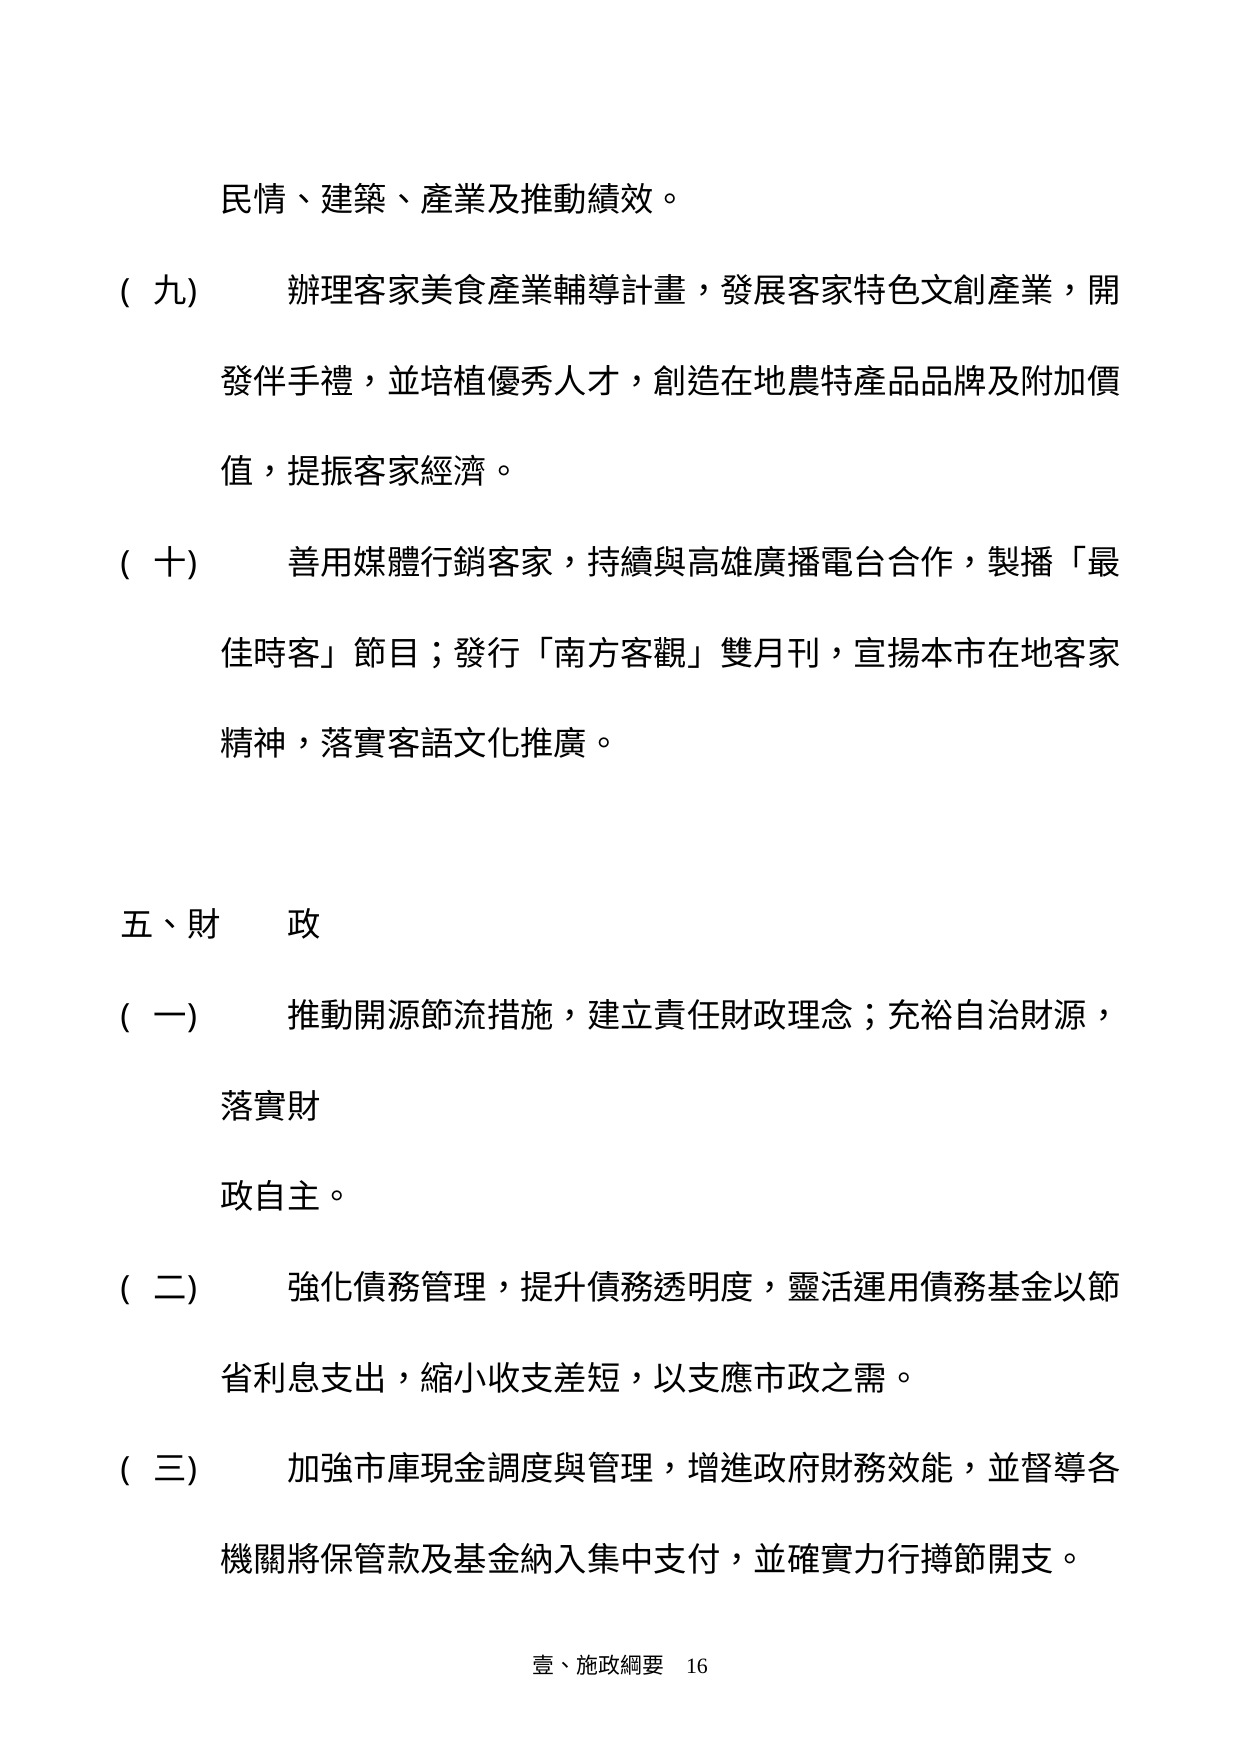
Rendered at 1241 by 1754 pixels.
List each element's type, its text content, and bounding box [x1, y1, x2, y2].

list 民情、建築、產業及推動績效。 [120, 152, 1120, 243]
list 辦理客家美食產業輔導計畫，發展客家特色文創產業，開發伴手禮，並培植優秀人才，創造在地農特產品品牌及附加價值，提振客家經濟。 [120, 243, 1120, 514]
list 推動開源節流措施，建立責任財政理念；充裕自治財源，落實財 [120, 968, 1120, 1149]
list 強化債務管理，提升債務透明度，靈活運用債務基金以節省利息支出，縮小收支差短，以支應市政之需。 [120, 1239, 1120, 1421]
text 五、財 政 [120, 877, 1120, 968]
text 政自主。 [194, 1149, 1120, 1239]
list 善用媒體行銷客家，持續與高雄廣播電台合作，製播「最佳時客」節目；發行「南方客觀」雙月刊，宣揚本市在地客家精神，落實客語文化推廣。 [120, 514, 1120, 786]
list 加強市庫現金調度與管理，增進政府財務效能，並督導各機關將保管款及基金納入集中支付，並確實力行撙節開支。 [120, 1421, 1120, 1602]
